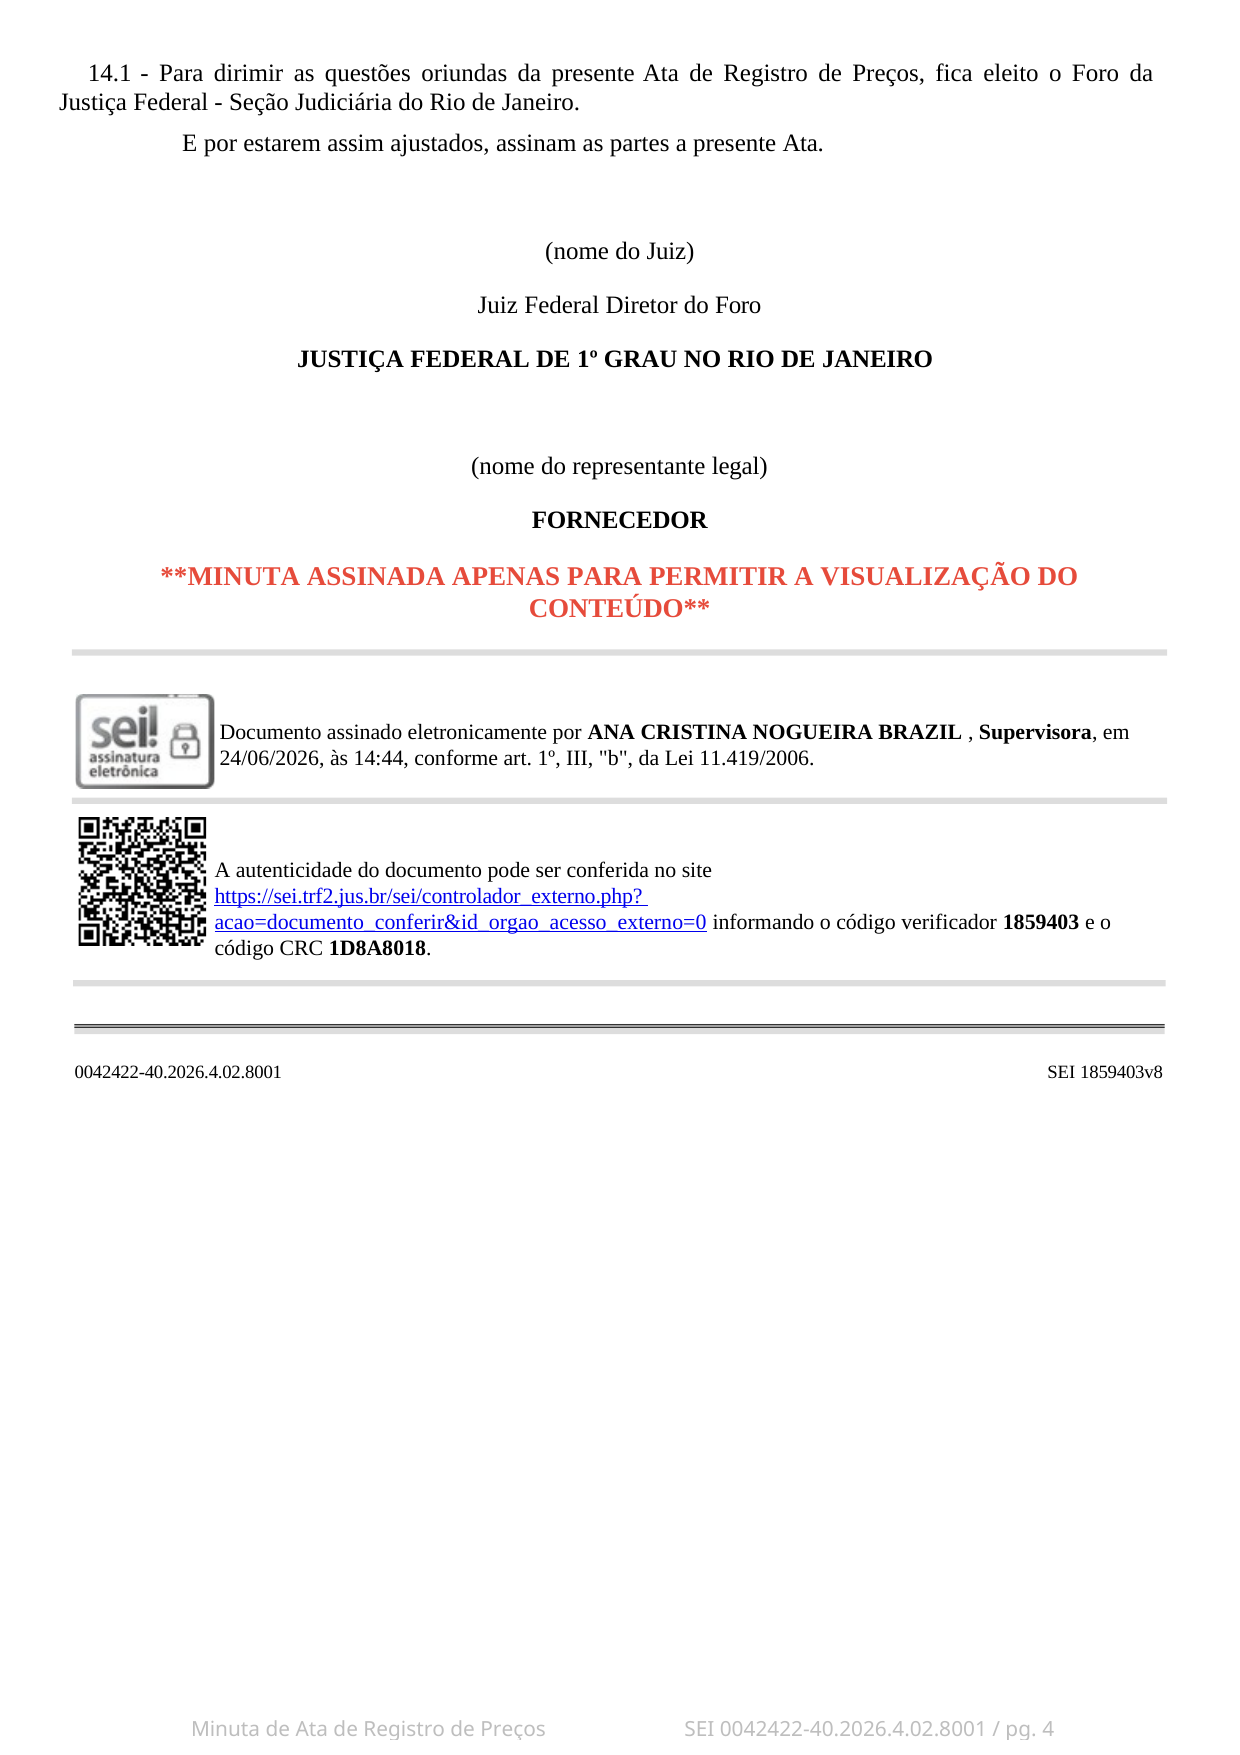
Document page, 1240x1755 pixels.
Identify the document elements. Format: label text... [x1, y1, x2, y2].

text FORNECEDOR [420, 505, 819, 534]
text Juiz Federal Diretor do Foro [59, 290, 1180, 318]
list - Para dirimir as questões oriundas da presente Ata de Registro de Preços, fica eleito o Foro da Justiça Federal - Seção Judiciária do Rio de Janeiro. [59, 58, 1154, 116]
text (nome do representante legal) [59, 451, 1179, 480]
text Documento assinado eletronicamente por ANA CRISTINA NOGUEIRA BRAZIL , Supervisora, em 24/06/2026, às 14:44, conforme art. 1º, III, "b", da Lei 11.419/2006. [219, 719, 1181, 770]
text (nome do Juiz) [420, 236, 819, 265]
subtitle JUSTIÇA FEDERAL DE 1º GRAU NO RIO DE JANEIRO [118, 344, 1112, 372]
subtitle **MINUTA ASSINADA APENAS PARA PERMITIR A VISUALIZAÇÃO DO CONTEÚDO** [118, 561, 1121, 623]
text A autenticidade do documento pode ser conferida no site https://sei.trf2.jus.br/sei/controlador_externo.php? acao=documento_conferir&id_orgao_acesso_externo=0 informando o código verificador 1859403 e o código CRC 1D8A8018. [214, 857, 1134, 960]
text E por estarem assim ajustados, assinam as partes a presente Ata. [182, 128, 1181, 157]
text 0042422-40.2026.4.02.8001 SEI 1859403v8 [74, 1061, 1181, 1082]
